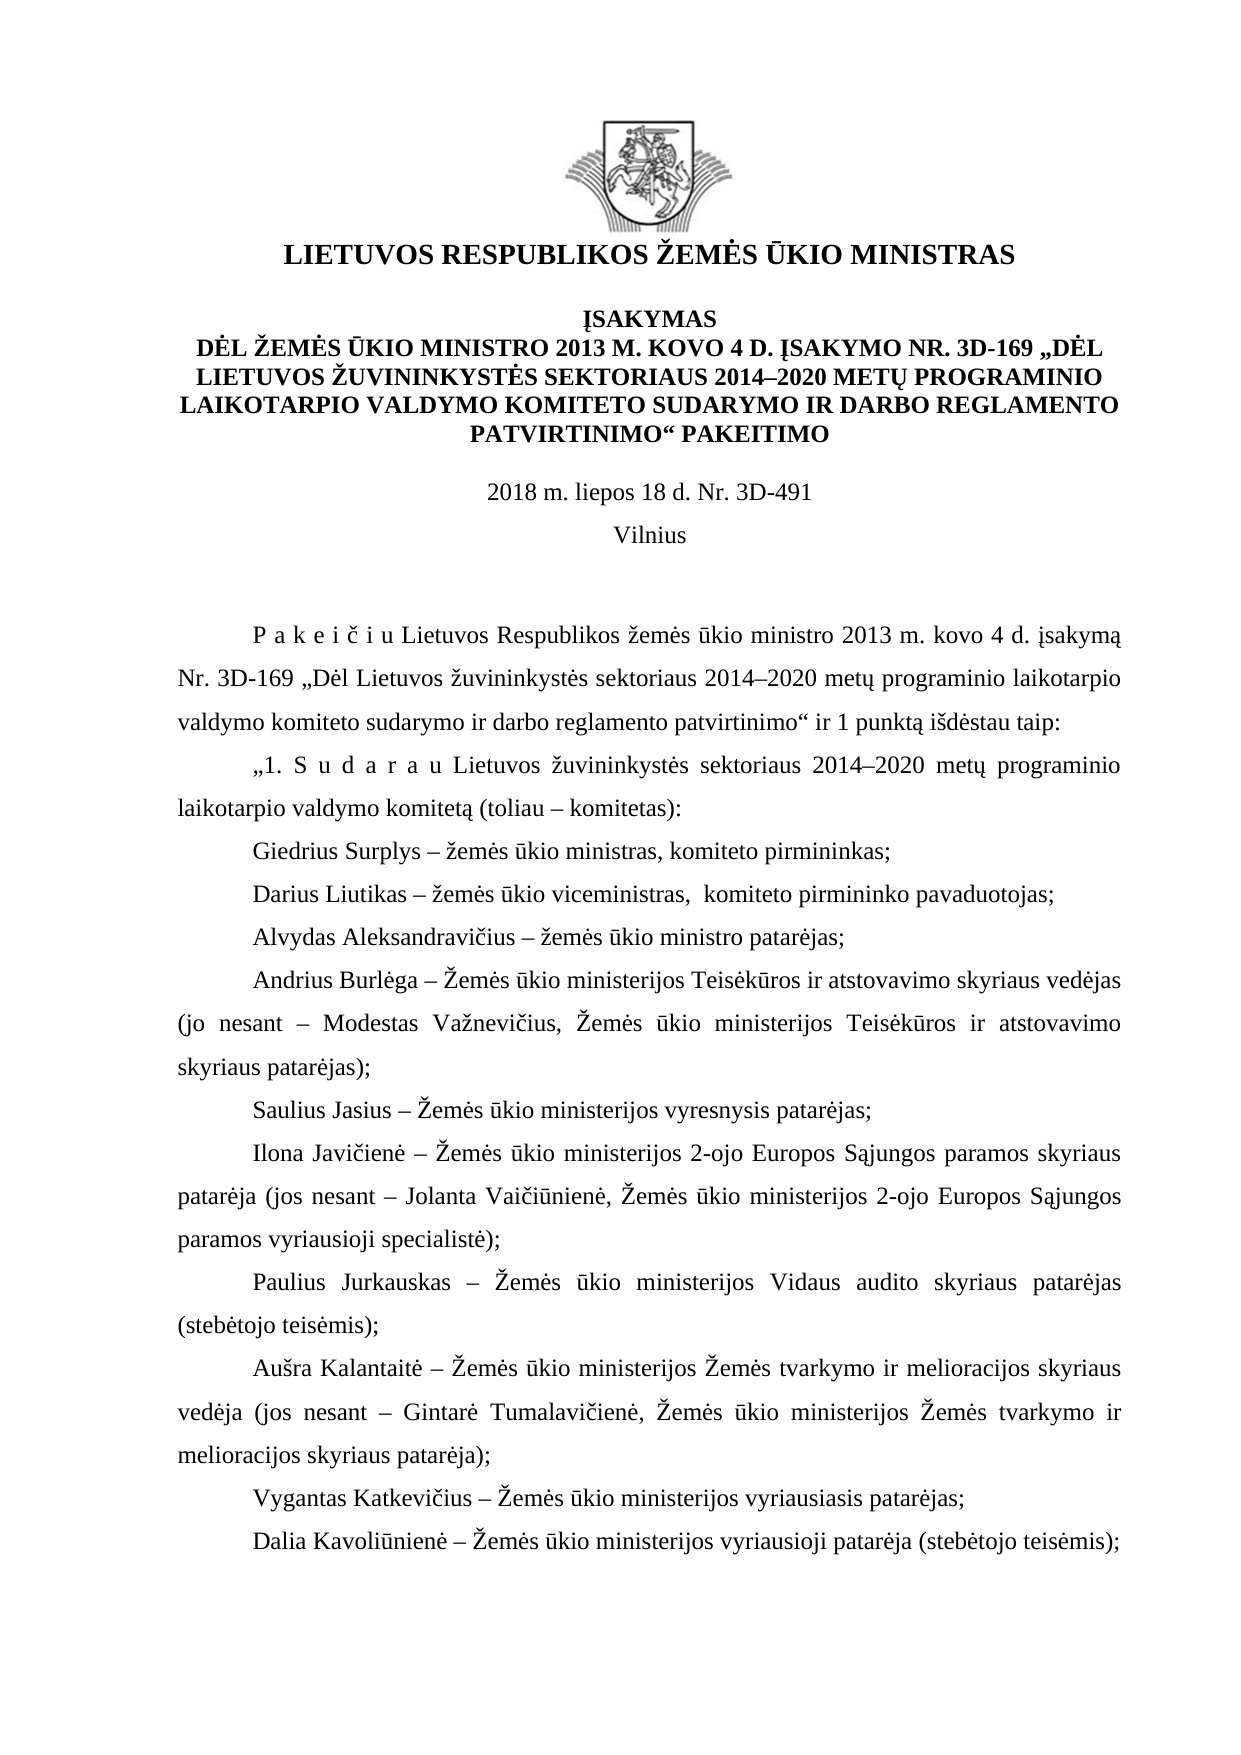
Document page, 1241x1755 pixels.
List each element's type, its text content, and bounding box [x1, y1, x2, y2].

text LIETUVOS RESPUBLIKOS ŽEMĖS ŪKIO MINISTRAS [177, 237, 1122, 271]
text Vilnius [177, 520, 1122, 548]
text ĮSAKYMAS [177, 304, 1122, 333]
text Saulius Jasius – Žemės ūkio ministerijos vyresnysis patarėjas; [177, 1095, 1122, 1123]
text 2018 m. liepos 18 d. Nr. 3D-491 [177, 477, 1122, 505]
text „1. S u d a r a u Lietuvos žuvininkystės sektoriaus 2014–2020 metų programinio laikotarpio valdymo komitetą (toliau – komitetas): [177, 750, 1122, 822]
text Darius Liutikas – žemės ūkio viceministras, komiteto pirmininko pavaduotojas; [177, 879, 1122, 908]
text Dalia Kavoliūnienė – Žemės ūkio ministerijos vyriausioji patarėja (stebėtojo teisėmis); [177, 1526, 1122, 1555]
text Alvydas Aleksandravičius – žemės ūkio ministro patarėjas; [177, 922, 1122, 951]
text Paulius Jurkauskas – Žemės ūkio ministerijos Vidaus audito skyriaus patarėjas (stebėtojo teisėmis); [177, 1267, 1122, 1339]
text Ilona Javičienė – Žemės ūkio ministerijos 2-ojo Europos Sąjungos paramos skyriaus patarėja (jos nesant – Jolanta Vaičiūnienė, Žemės ūkio ministerijos 2-ojo Europos Sąjungos paramos vyriausioji specialistė); [177, 1138, 1122, 1253]
text Giedrius Surplys – žemės ūkio ministras, komiteto pirmininkas; [177, 836, 1122, 865]
text DĖL ŽEMĖS ŪKIO MINISTRO 2013 M. KOVO 4 D. ĮSAKYMO NR. 3D-169 „DĖL LIETUVOS ŽUVININKYSTĖS SEKTORIAUS 2014–2020 METŲ PROGRAMINIO LAIKOTARPIO VALDYMO KOMITETO SUDARYMO IR DARBO REGLAMENTO PATVIRTINIMO“ PAKEITIMO [177, 333, 1122, 448]
text Andrius Burlėga – Žemės ūkio ministerijos Teisėkūros ir atstovavimo skyriaus vedėjas (jo nesant – Modestas Važnevičius, Žemės ūkio ministerijos Teisėkūros ir atstovavimo skyriaus patarėjas); [177, 965, 1122, 1080]
text Vygantas Katkevičius – Žemės ūkio ministerijos vyriausiasis patarėjas; [177, 1483, 1122, 1512]
text P a k e i č i u Lietuvos Respublikos žemės ūkio ministro 2013 m. kovo 4 d. įsakymą Nr. 3D-169 „Dėl Lietuvos žuvininkystės sektoriaus 2014–2020 metų programinio laikotarpio valdymo komiteto sudarymo ir darbo reglamento patvirtinimo“ ir 1 punktą išdėstau taip: [177, 620, 1122, 735]
text Aušra Kalantaitė – Žemės ūkio ministerijos Žemės tvarkymo ir melioracijos skyriaus vedėja (jos nesant – Gintarė Tumalavičienė, Žemės ūkio ministerijos Žemės tvarkymo ir melioracijos skyriaus patarėja); [177, 1353, 1122, 1468]
